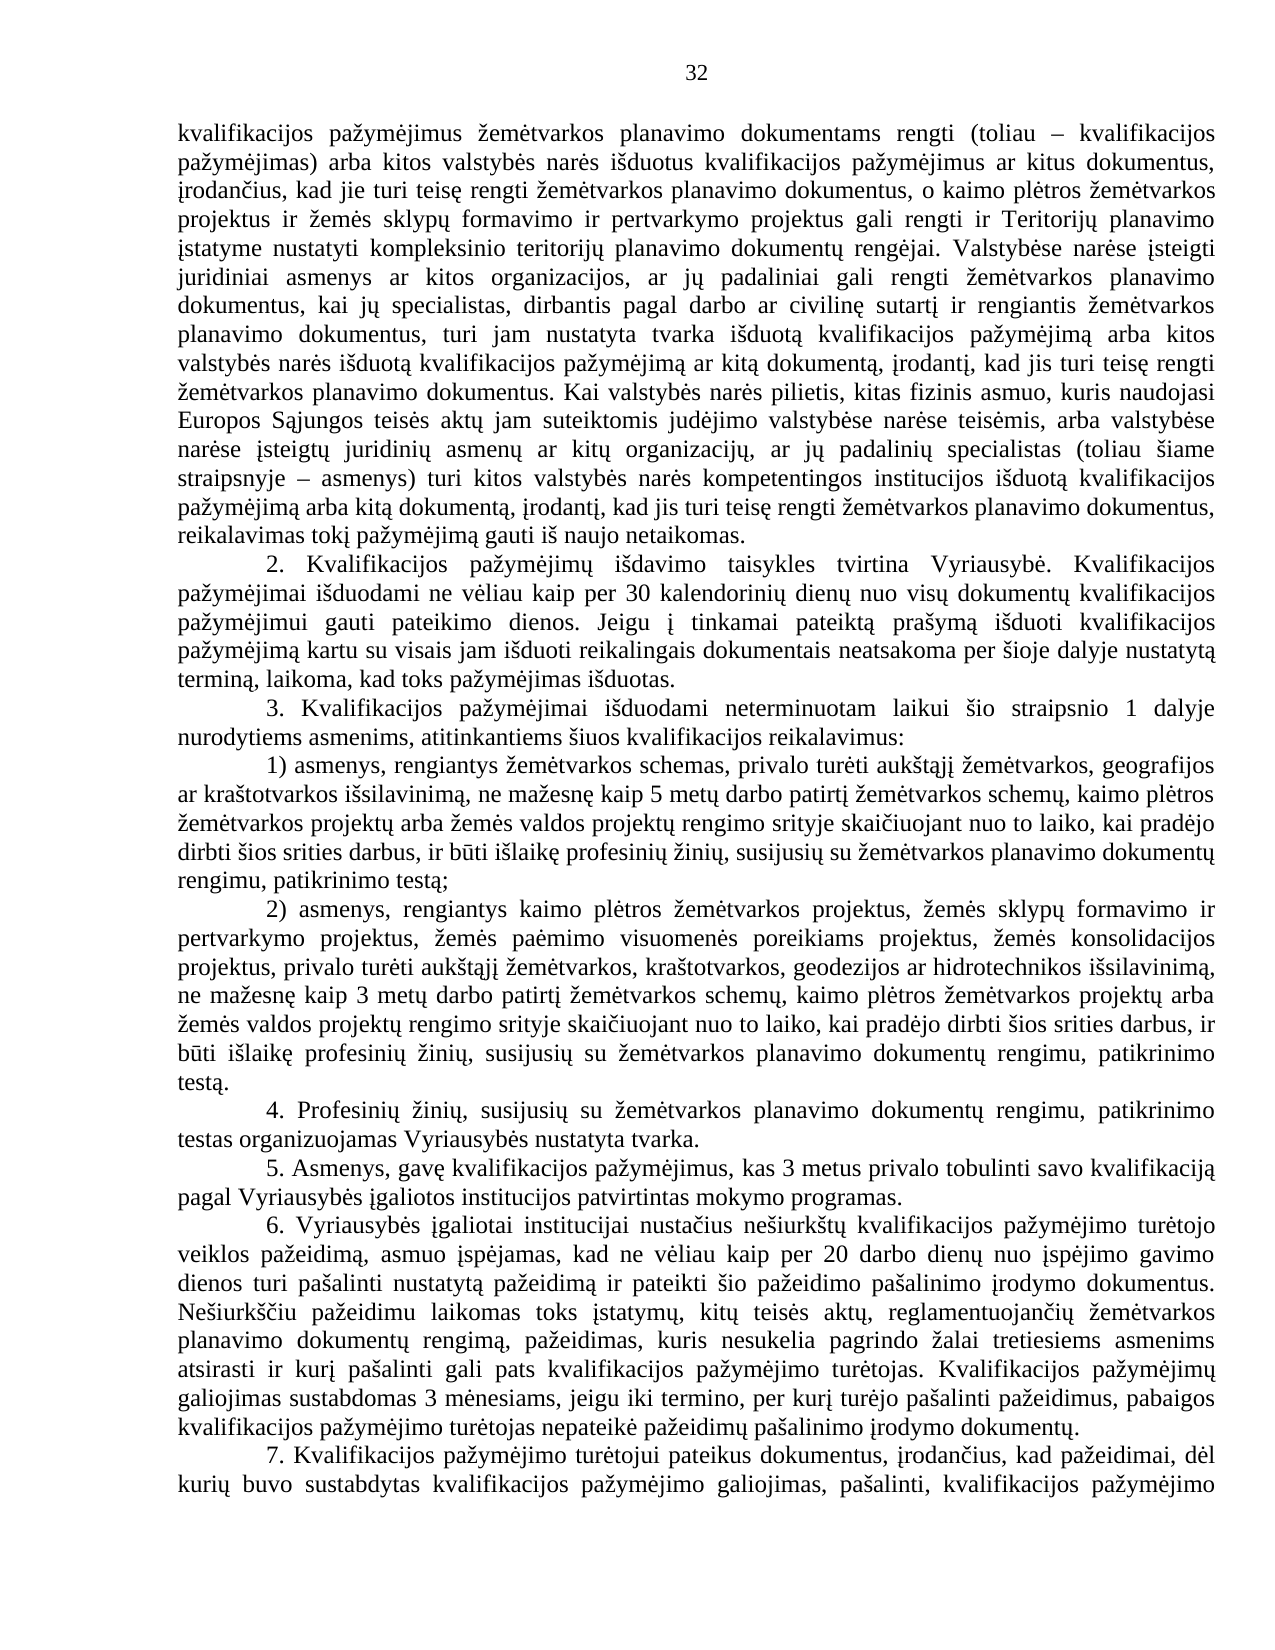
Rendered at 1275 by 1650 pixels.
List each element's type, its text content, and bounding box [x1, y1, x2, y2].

text 1) asmenys, rengiantys žemėtvarkos schemas, privalo turėti aukštąjį žemėtvarkos, geografijos ar kraštotvarkos išsilavinimą, ne mažesnę kaip 5 metų darbo patirtį žemėtvarkos schemų, kaimo plėtros žemėtvarkos projektų arba žemės valdos projektų rengimo srityje skaičiuojant nuo to laiko, kai pradėjo dirbti šios srities darbus, ir būti išlaikę profesinių žinių, susijusių su žemėtvarkos planavimo dokumentų rengimu, patikrinimo testą; [177, 751, 1216, 894]
text 6. Vyriausybės įgaliotai institucijai nustačius nešiurkštų kvalifikacijos pažymėjimo turėtojo veiklos pažeidimą, asmuo įspėjamas, kad ne vėliau kaip per 20 darbo dienų nuo įspėjimo gavimo dienos turi pašalinti nustatytą pažeidimą ir pateikti šio pažeidimo pašalinimo įrodymo dokumentus. Nešiurkščiu pažeidimu laikomas toks įstatymų, kitų teisės aktų, reglamentuojančių žemėtvarkos planavimo dokumentų rengimą, pažeidimas, kuris nesukelia pagrindo žalai tretiesiems asmenims atsirasti ir kurį pašalinti gali pats kvalifikacijos pažymėjimo turėtojas. Kvalifikacijos pažymėjimų galiojimas sustabdomas 3 mėnesiams, jeigu iki termino, per kurį turėjo pašalinti pažeidimus, pabaigos kvalifikacijos pažymėjimo turėtojas nepateikė pažeidimų pašalinimo įrodymo dokumentų. [177, 1211, 1216, 1441]
text 7. Kvalifikacijos pažymėjimo turėtojui pateikus dokumentus, įrodančius, kad pažeidimai, dėl kurių buvo sustabdytas kvalifikacijos pažymėjimo galiojimas, pašalinti, kvalifikacijos pažymėjimo [177, 1441, 1216, 1498]
text 5. Asmenys, gavę kvalifikacijos pažymėjimus, kas 3 metus privalo tobulinti savo kvalifikaciją pagal Vyriausybės įgaliotos institucijos patvirtintas mokymo programas. [177, 1153, 1216, 1211]
text 2) asmenys, rengiantys kaimo plėtros žemėtvarkos projektus, žemės sklypų formavimo ir pertvarkymo projektus, žemės paėmimo visuomenės poreikiams projektus, žemės konsolidacijos projektus, privalo turėti aukštąjį žemėtvarkos, kraštotvarkos, geodezijos ar hidrotechnikos išsilavinimą, ne mažesnę kaip 3 metų darbo patirtį žemėtvarkos schemų, kaimo plėtros žemėtvarkos projektų arba žemės valdos projektų rengimo srityje skaičiuojant nuo to laiko, kai pradėjo dirbti šios srities darbus, ir būti išlaikę profesinių žinių, susijusių su žemėtvarkos planavimo dokumentų rengimu, patikrinimo testą. [177, 894, 1216, 1096]
text 2. Kvalifikacijos pažymėjimų išdavimo taisykles tvirtina Vyriausybė. Kvalifikacijos pažymėjimai išduodami ne vėliau kaip per 30 kalendorinių dienų nuo visų dokumentų kvalifikacijos pažymėjimui gauti pateikimo dienos. Jeigu į tinkamai pateiktą prašymą išduoti kvalifikacijos pažymėjimą kartu su visais jam išduoti reikalingais dokumentais neatsakoma per šioje dalyje nustatytą terminą, laikoma, kad toks pažymėjimas išduotas. [177, 549, 1216, 693]
text kvalifikacijos pažymėjimus žemėtvarkos planavimo dokumentams rengti (toliau – kvalifikacijos pažymėjimas) arba kitos valstybės narės išduotus kvalifikacijos pažymėjimus ar kitus dokumentus, įrodančius, kad jie turi teisę rengti žemėtvarkos planavimo dokumentus, o kaimo plėtros žemėtvarkos projektus ir žemės sklypų formavimo ir pertvarkymo projektus gali rengti ir Teritorijų planavimo įstatyme nustatyti kompleksinio teritorijų planavimo dokumentų rengėjai. Valstybėse narėse įsteigti juridiniai asmenys ar kitos organizacijos, ar jų padaliniai gali rengti žemėtvarkos planavimo dokumentus, kai jų specialistas, dirbantis pagal darbo ar civilinę sutartį ir rengiantis žemėtvarkos planavimo dokumentus, turi jam nustatyta tvarka išduotą kvalifikacijos pažymėjimą arba kitos valstybės narės išduotą kvalifikacijos pažymėjimą ar kitą dokumentą, įrodantį, kad jis turi teisę rengti žemėtvarkos planavimo dokumentus. Kai valstybės narės pilietis, kitas fizinis asmuo, kuris naudojasi Europos Sąjungos teisės aktų jam suteiktomis judėjimo valstybėse narėse teisėmis, arba valstybėse narėse įsteigtų juridinių asmenų ar kitų organizacijų, ar jų padalinių specialistas (toliau šiame straipsnyje – asmenys) turi kitos valstybės narės kompetentingos institucijos išduotą kvalifikacijos pažymėjimą arba kitą dokumentą, įrodantį, kad jis turi teisę rengti žemėtvarkos planavimo dokumentus, reikalavimas tokį pažymėjimą gauti iš naujo netaikomas. [177, 118, 1216, 549]
text 4. Profesinių žinių, susijusių su žemėtvarkos planavimo dokumentų rengimu, patikrinimo testas organizuojamas Vyriausybės nustatyta tvarka. [177, 1096, 1216, 1153]
text 3. Kvalifikacijos pažymėjimai išduodami neterminuotam laikui šio straipsnio 1 dalyje nurodytiems asmenims, atitinkantiems šiuos kvalifikacijos reikalavimus: [177, 693, 1216, 751]
